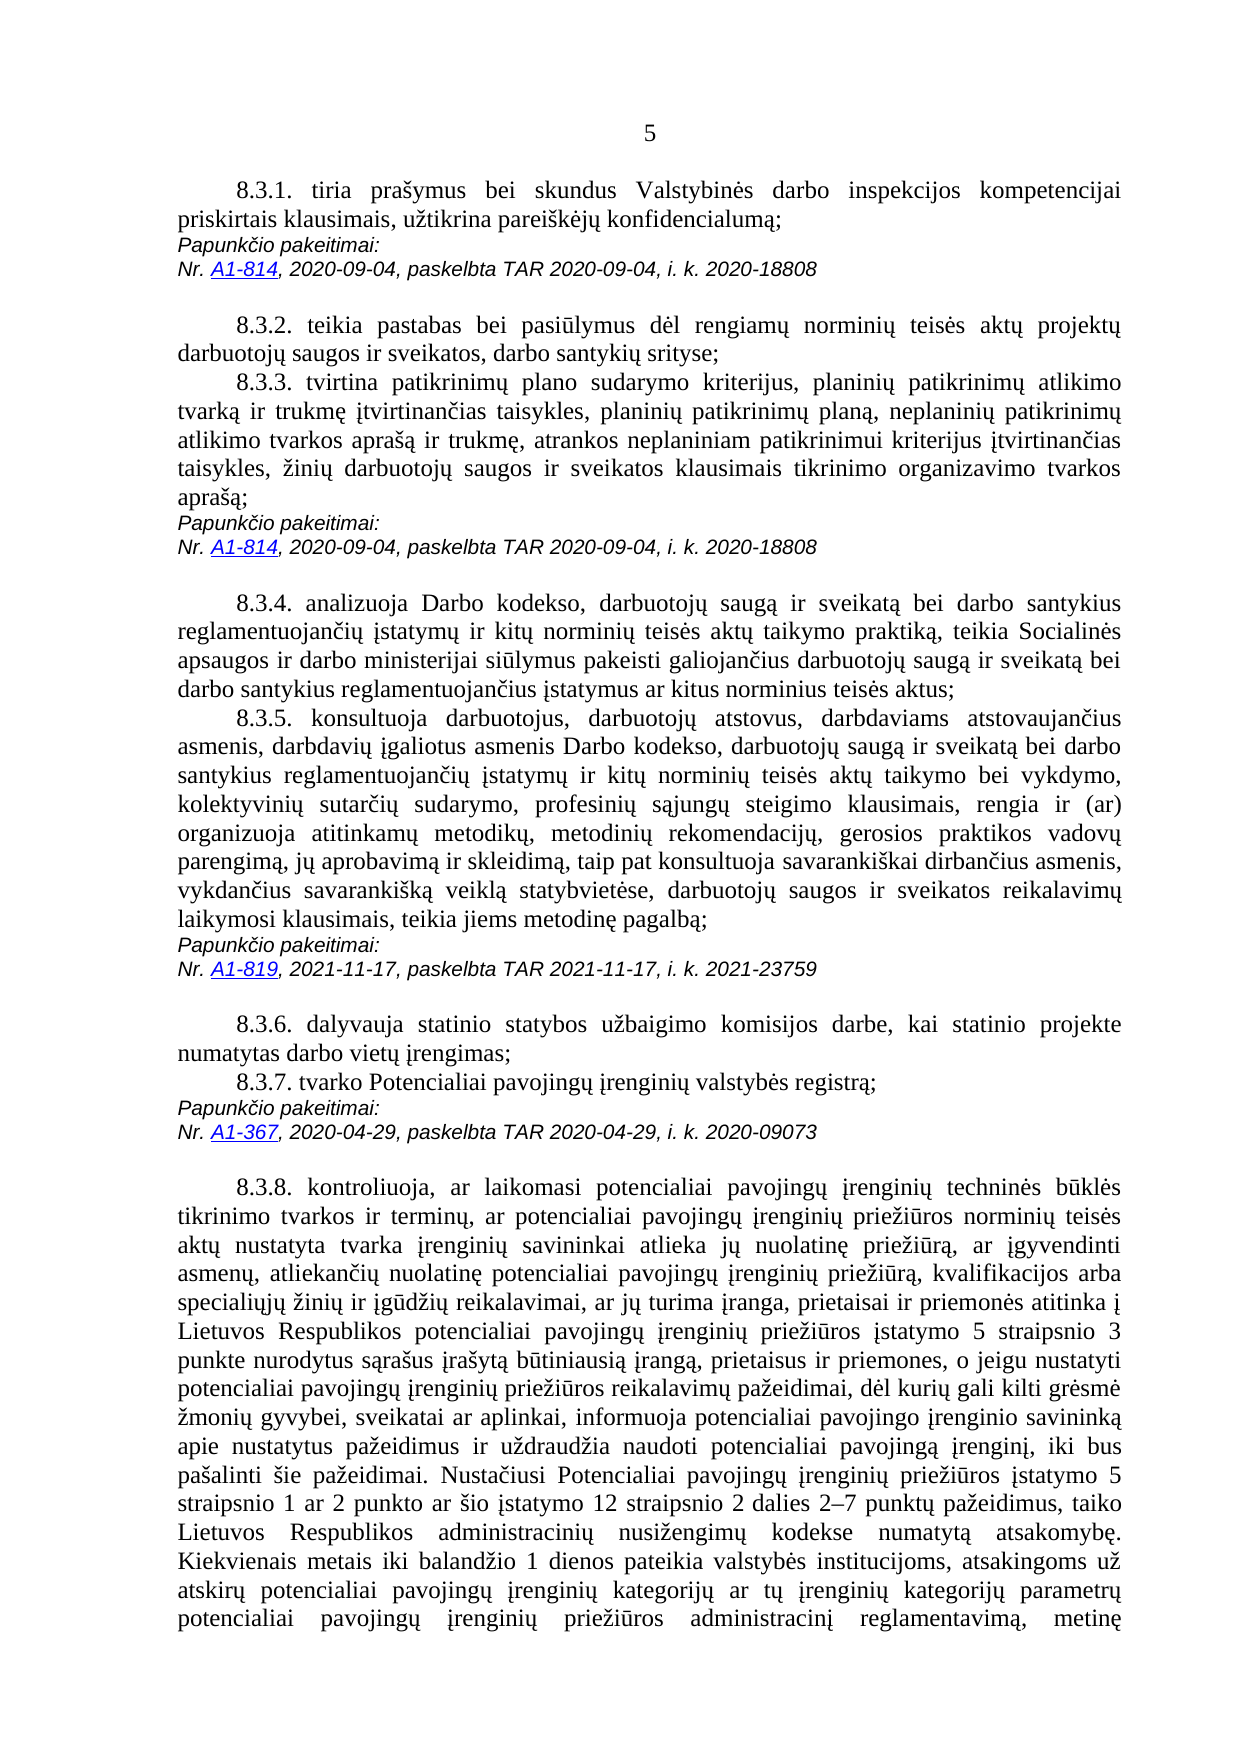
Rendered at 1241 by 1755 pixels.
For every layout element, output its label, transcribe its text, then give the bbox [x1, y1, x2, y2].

text 8.3.4. analizuoja Darbo kodekso, darbuotojų saugą ir sveikatą bei darbo santykius reglamentuojančių įstatymų ir kitų norminių teisės aktų taikymo praktiką, teikia Socialinės apsaugos ir darbo ministerijai siūlymus pakeisti galiojančius darbuotojų saugą ir sveikatą bei darbo santykius reglamentuojančius įstatymus ar kitus norminius teisės aktus; [177, 588, 1122, 703]
text 8.3.5. konsultuoja darbuotojus, darbuotojų atstovus, darbdaviams atstovaujančius asmenis, darbdavių įgaliotus asmenis Darbo kodekso, darbuotojų saugą ir sveikatą bei darbo santykius reglamentuojančių įstatymų ir kitų norminių teisės aktų taikymo bei vykdymo, kolektyvinių sutarčių sudarymo, profesinių sąjungų steigimo klausimais, rengia ir (ar) organizuoja atitinkamų metodikų, metodinių rekomendacijų, gerosios praktikos vadovų parengimą, jų aprobavimą ir skleidimą, taip pat konsultuoja savarankiškai dirbančius asmenis, vykdančius savarankišką veiklą statybvietėse, darbuotojų saugos ir sveikatos reikalavimų laikymosi klausimais, teikia jiems metodinę pagalbą; [177, 703, 1122, 933]
text 8.3.2. teikia pastabas bei pasiūlymus dėl rengiamų norminių teisės aktų projektų darbuotojų saugos ir sveikatos, darbo santykių srityse; [177, 310, 1122, 367]
text Papunkčio pakeitimai: [177, 233, 1122, 257]
text Papunkčio pakeitimai: [177, 933, 1122, 957]
text Nr. A1-367, 2020-04-29, paskelbta TAR 2020-04-29, i. k. 2020-09073 [177, 1119, 1122, 1143]
text Nr. A1-814, 2020-09-04, paskelbta TAR 2020-09-04, i. k. 2020-18808 [177, 257, 1122, 281]
text 8.3.6. dalyvauja statinio statybos užbaigimo komisijos darbe, kai statinio projekte numatytas darbo vietų įrengimas; [177, 1009, 1122, 1067]
text 8.3.1. tiria prašymus bei skundus Valstybinės darbo inspekcijos kompetencijai priskirtais klausimais, užtikrina pareiškėjų konfidencialumą; [177, 176, 1122, 233]
text Nr. A1-819, 2021-11-17, paskelbta TAR 2021-11-17, i. k. 2021-23759 [177, 957, 1122, 981]
text Papunkčio pakeitimai: [177, 1096, 1122, 1119]
text 8.3.8. kontroliuoja, ar laikomasi potencialiai pavojingų įrenginių techninės būklės tikrinimo tvarkos ir terminų, ar potencialiai pavojingų įrenginių priežiūros norminių teisės aktų nustatyta tvarka įrenginių savininkai atlieka jų nuolatinę priežiūrą, ar įgyvendinti asmenų, atliekančių nuolatinę potencialiai pavojingų įrenginių priežiūrą, kvalifikacijos arba specialiųjų žinių ir įgūdžių reikalavimai, ar jų turima įranga, prietaisai ir priemonės atitinka į Lietuvos Respublikos potencialiai pavojingų įrenginių priežiūros įstatymo 5 straipsnio 3 punkte nurodytus sąrašus įrašytą būtiniausią įrangą, prietaisus ir priemones, o jeigu nustatyti potencialiai pavojingų įrenginių priežiūros reikalavimų pažeidimai, dėl kurių gali kilti grėsmė žmonių gyvybei, sveikatai ar aplinkai, informuoja potencialiai pavojingo įrenginio savininką apie nustatytus pažeidimus ir uždraudžia naudoti potencialiai pavojingą įrenginį, iki bus pašalinti šie pažeidimai. Nustačiusi Potencialiai pavojingų įrenginių priežiūros įstatymo 5 straipsnio 1 ar 2 punkto ar šio įstatymo 12 straipsnio 2 dalies 2–7 punktų pažeidimus, taiko Lietuvos Respublikos administracinių nusižengimų kodekse numatytą atsakomybę. Kiekvienais metais iki balandžio 1 dienos pateikia valstybės institucijoms, atsakingoms už atskirų potencialiai pavojingų įrenginių kategorijų ar tų įrenginių kategorijų parametrų potencialiai pavojingų įrenginių priežiūros administracinį reglamentavimą, metinę [177, 1172, 1122, 1632]
text 8.3.7. tvarko Potencialiai pavojingų įrenginių valstybės registrą; [177, 1067, 1122, 1096]
text Nr. A1-814, 2020-09-04, paskelbta TAR 2020-09-04, i. k. 2020-18808 [177, 535, 1122, 559]
text Papunkčio pakeitimai: [177, 511, 1122, 535]
text 8.3.3. tvirtina patikrinimų plano sudarymo kriterijus, planinių patikrinimų atlikimo tvarką ir trukmę įtvirtinančias taisykles, planinių patikrinimų planą, neplaninių patikrinimų atlikimo tvarkos aprašą ir trukmę, atrankos neplaniniam patikrinimui kriterijus įtvirtinančias taisykles, žinių darbuotojų saugos ir sveikatos klausimais tikrinimo organizavimo tvarkos aprašą; [177, 367, 1122, 511]
